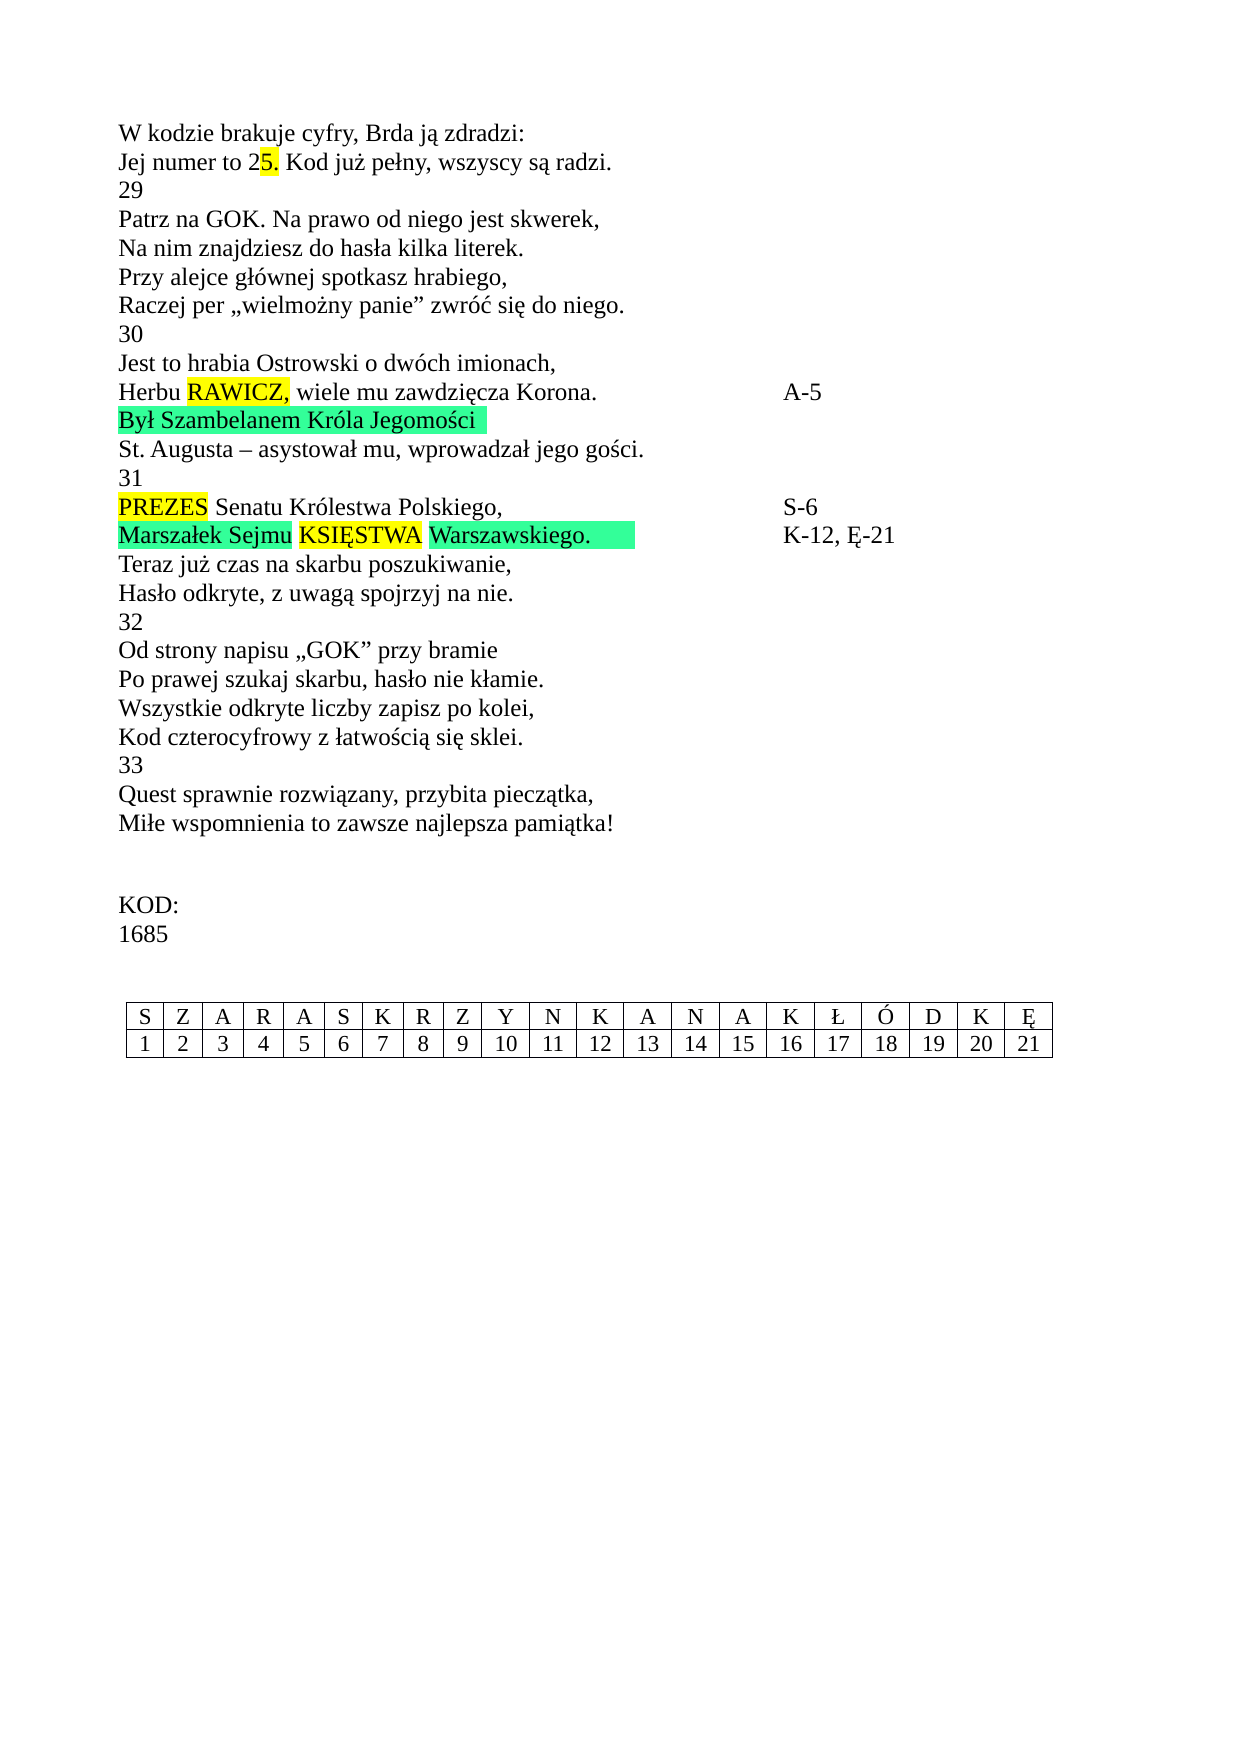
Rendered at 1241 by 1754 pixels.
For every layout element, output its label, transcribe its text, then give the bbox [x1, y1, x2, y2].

table_cell 16 [767, 1030, 814, 1057]
table_header Z [444, 1003, 481, 1029]
table_cell 13 [624, 1030, 671, 1057]
table_cell 3 [203, 1030, 243, 1057]
table_header S [127, 1003, 163, 1029]
table_cell 4 [244, 1030, 283, 1057]
text KOD: 1685 [118, 891, 1122, 948]
table_cell 10 [482, 1030, 529, 1057]
table_cell 19 [910, 1030, 957, 1057]
table_header R [244, 1003, 283, 1029]
table_cell 20 [958, 1030, 1004, 1057]
table_header K [958, 1003, 1004, 1029]
table_cell 6 [325, 1030, 362, 1057]
table_cell 8 [404, 1030, 443, 1057]
table_cell 2 [164, 1030, 202, 1057]
table_cell 21 [1005, 1030, 1052, 1057]
table_header A [284, 1003, 324, 1029]
table_header A [203, 1003, 243, 1029]
table_header K [363, 1003, 403, 1029]
table_cell 9 [444, 1030, 481, 1057]
table_header S [325, 1003, 362, 1029]
table_cell 11 [530, 1030, 576, 1057]
table_header Ę [1005, 1003, 1052, 1029]
table_cell 15 [720, 1030, 766, 1057]
table_cell 7 [363, 1030, 403, 1057]
table_header A [624, 1003, 671, 1029]
table_header K [577, 1003, 623, 1029]
table_cell 17 [815, 1030, 861, 1057]
table_header Y [482, 1003, 529, 1029]
table_header Ł [815, 1003, 861, 1029]
table_cell 18 [862, 1030, 909, 1057]
table_cell 1 [127, 1030, 163, 1057]
table_cell 14 [672, 1030, 719, 1057]
table_header Ó [862, 1003, 909, 1029]
table_header K [767, 1003, 814, 1029]
table_header N [530, 1003, 576, 1029]
text W kodzie brakuje cyfry, Brda ją zdradzi: Jej numer to 25. Kod już pełny, wszyscy są radzi. 29 Patrz na GOK. Na prawo od niego jest skwerek, Na nim znajdziesz do hasła kilka literek. Przy alejce głównej spotkasz hrabiego, Raczej per „wielmożny panie” zwróć się do niego. 30 Jest to hrabia Ostrowski o dwóch imionach, Herbu RAWICZ, wiele mu zawdzięcza Korona. A-5 Był Szambelanem Króla Jegomości St. Augusta – asystował mu, wprowadzał jego gości. 31 PREZES Senatu Królestwa Polskiego, S-6 Marszałek Sejmu KSIĘSTWA Warszawskiego. K-12, Ę-21 Teraz już czas na skarbu poszukiwanie, Hasło odkryte, z uwagą spojrzyj na nie. 32 Od strony napisu „GOK” przy bramie Po prawej szukaj skarbu, hasło nie kłamie. Wszystkie odkryte liczby zapisz po kolei, Kod czterocyfrowy z łatwością się sklei. 33 Quest sprawnie rozwiązany, przybita pieczątka, Miłe wspomnienia to zawsze najlepsza pamiątka! [118, 118, 1122, 837]
table_header R [404, 1003, 443, 1029]
table_cell 5 [284, 1030, 324, 1057]
table_header D [910, 1003, 957, 1029]
table_header A [720, 1003, 766, 1029]
table_cell 12 [577, 1030, 623, 1057]
table_header Z [164, 1003, 202, 1029]
table_header N [672, 1003, 719, 1029]
